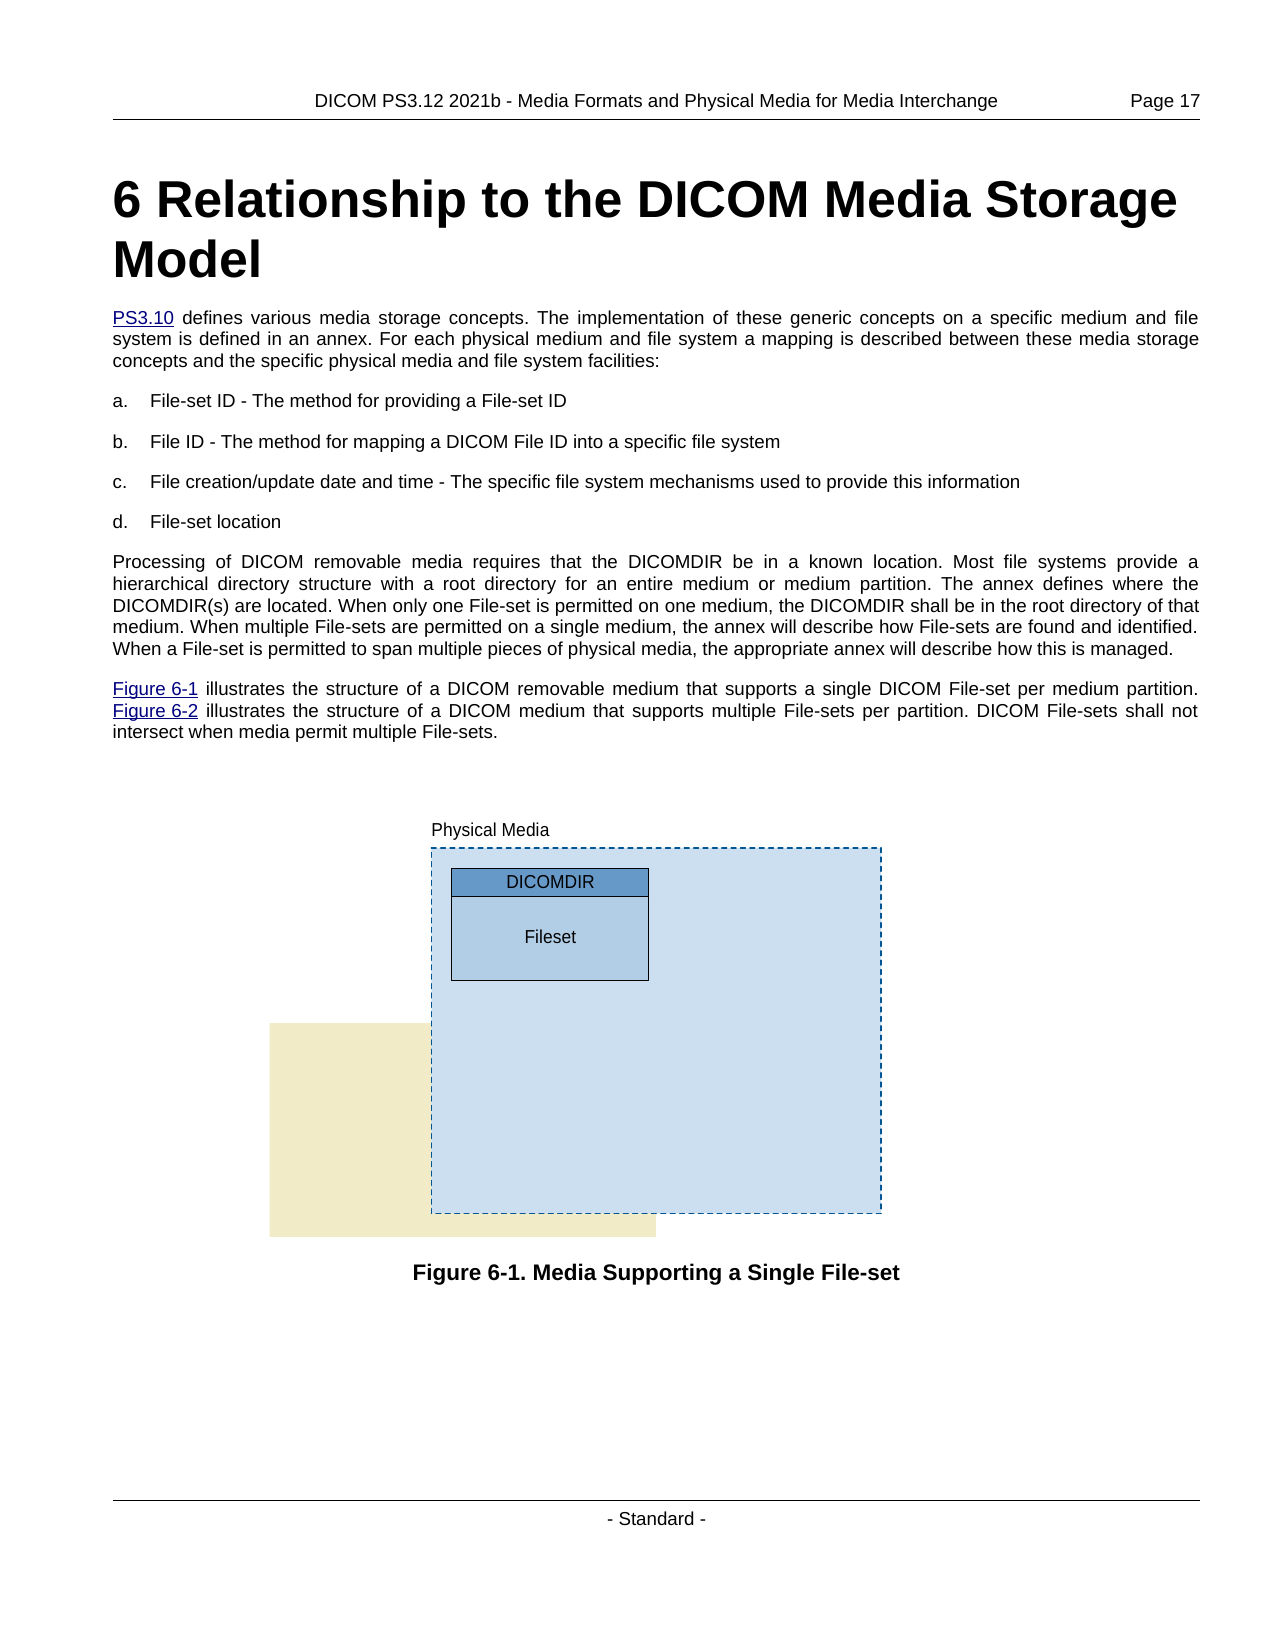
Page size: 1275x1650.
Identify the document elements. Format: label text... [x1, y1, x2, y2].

text c. File creation/update date and time - The specific file system mechanisms used to provide this information [112, 471, 1200, 492]
text Figure 6-1 illustrates the structure of a DICOM removable medium that supports a single DICOM File-set per medium partition. Figure 6-2 illustrates the structure of a DICOM medium that supports multiple File-sets per partition. DICOM File-sets shall not intersect when media permit multiple File-sets. [112, 678, 1200, 743]
text Processing of DICOM removable media requires that the DICOMDIR be in a known location. Most file systems provide a hierarchical directory structure with a root directory for an entire medium or medium partition. The annex defines where the DICOMDIR(s) are located. When only one File-set is permitted on one medium, the DICOMDIR shall be in the root directory of that medium. When multiple File-sets are permitted on a single medium, the annex will describe how File-sets are found and identified. When a File-set is permitted to span multiple pieces of physical media, the appropriate annex will describe how this is managed. [112, 551, 1200, 659]
text 6 Relationship to the DICOM Media Storage Model [112, 169, 1200, 288]
text a. File-set ID - The method for providing a File-set ID [112, 390, 1200, 412]
text PS3.10 defines various media storage concepts. The implementation of these generic concepts on a specific medium and file system is defined in an annex. For each physical medium and file system a mapping is described between these media storage concepts and the specific physical media and file system facilities: [112, 307, 1200, 371]
text d. File-set location [112, 511, 1200, 533]
text Figure 6-1. Media Supporting a Single File-set [112, 1259, 1200, 1285]
text b. File ID - The method for mapping a DICOM File ID into a specific file system [112, 430, 1200, 452]
